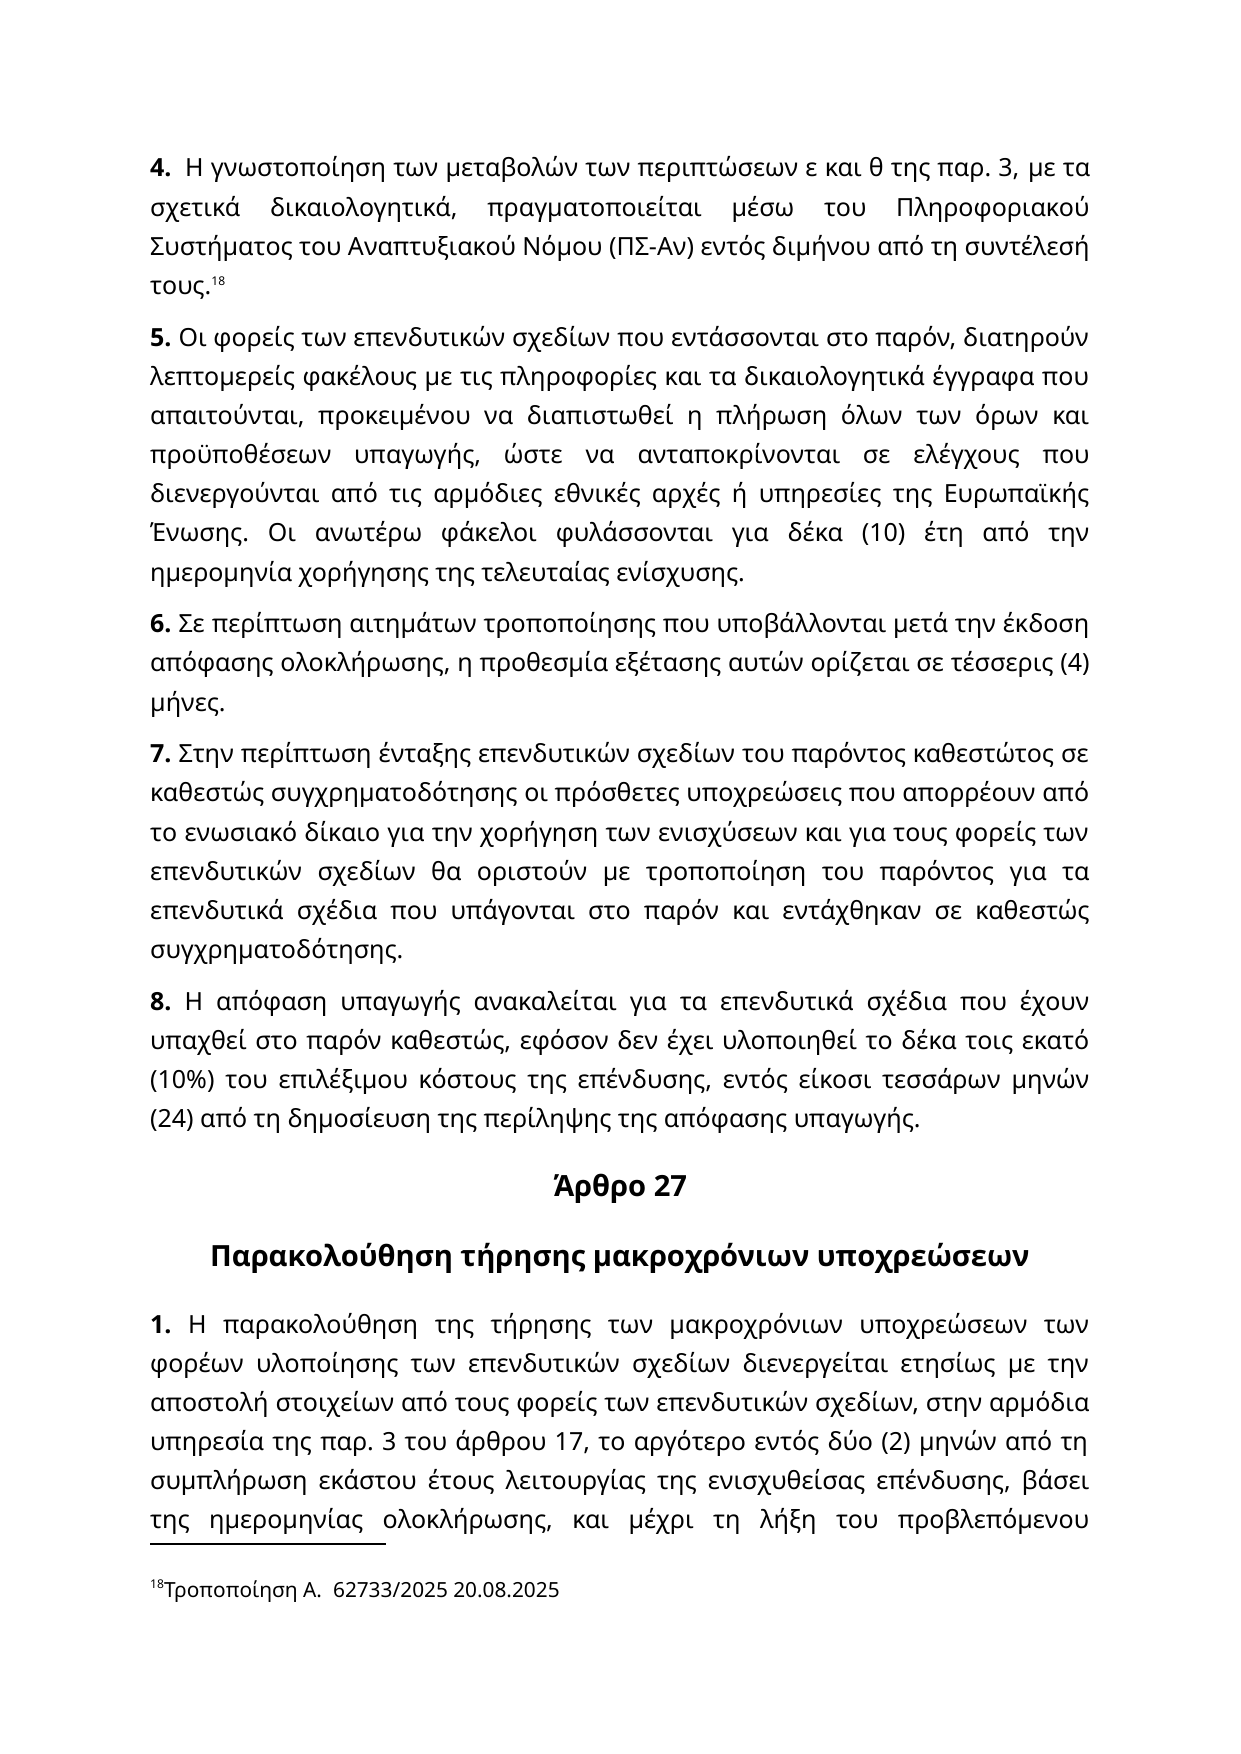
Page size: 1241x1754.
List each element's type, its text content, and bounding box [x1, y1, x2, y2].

text 4. Η γνωστοποίηση των μεταβολών των περιπτώσεων ε και θ της παρ. 3, με τα σχετικά δικαιολογητικά, πραγματοποιείται μέσω του Πληροφοριακού Συστήματος του Αναπτυξιακού Νόμου (ΠΣ-Αν) εντός διμήνου από τη συντέλεσή τους. [150, 150, 1090, 302]
text 7. Στην περίπτωση ένταξης επενδυτικών σχεδίων του παρόντος καθεστώτος σε καθεστώς συγχρηματοδότησης οι πρόσθετες υποχρεώσεις που απορρέουν από το ενωσιακό δίκαιο για την χορήγηση των ενισχύσεων και για τους φορείς των επενδυτικών σχεδίων θα οριστούν με τροποποίηση του παρόντος για τα επενδυτικά σχέδια που υπάγονται στο παρόν και εντάχθηκαν σε καθεστώς συγχρηματοδότησης. [150, 736, 1090, 966]
text 8. Η απόφαση υπαγωγής ανακαλείται για τα επενδυτικά σχέδια που έχουν υπαχθεί στο παρόν καθεστώς, εφόσον δεν έχει υλοποιηθεί το δέκα τοις εκατό (10%) του επιλέξιμου κόστους της επένδυσης, εντός είκοσι τεσσάρων μηνών (24) από τη δημοσίευση της περίληψης της απόφασης υπαγωγής. [150, 983, 1090, 1135]
text 6. Σε περίπτωση αιτημάτων τροποποίησης που υποβάλλονται μετά την έκδοση απόφασης ολοκλήρωσης, η προθεσμία εξέτασης αυτών ορίζεται σε τέσσερις (4) μήνες. [150, 606, 1090, 718]
text 1. Η παρακολούθηση της τήρησης των μακροχρόνιων υποχρεώσεων των φορέων υλοποίησης των επενδυτικών σχεδίων διενεργείται ετησίως με την αποστολή στοιχείων από τους φορείς των επενδυτικών σχεδίων, στην αρμόδια υπηρεσία της παρ. 3 του άρθρου 17, το αργότερο εντός δύο (2) μηνών από τη συμπλήρωση εκάστου έτους λειτουργίας της ενισχυθείσας επένδυσης, βάσει της ημερομηνίας ολοκλήρωσης, και μέχρι τη λήξη του προβλεπόμενου [150, 1306, 1090, 1536]
subtitle Παρακολούθηση τήρησης μακροχρόνιων υποχρεώσεων [150, 1236, 1090, 1275]
text 5. Οι φορείς των επενδυτικών σχεδίων που εντάσσονται στο παρόν, διατηρούν λεπτομερείς φακέλους με τις πληροφορίες και τα δικαιολογητικά έγγραφα που απαιτούνται, προκειμένου να διαπιστωθεί η πλήρωση όλων των όρων και προϋποθέσεων υπαγωγής, ώστε να ανταποκρίνονται σε ελέγχους που διενεργούνται από τις αρμόδιες εθνικές αρχές ή υπηρεσίες της Ευρωπαϊκής Ένωσης. Οι ανωτέρω φάκελοι φυλάσσονται για δέκα (10) έτη από την ημερομηνία χορήγησης της τελευταίας ενίσχυσης. [150, 319, 1090, 588]
subtitle Άρθρο 27 [150, 1165, 1090, 1205]
text Τροποποίηση A. 62733/2025 20.08.2025 [150, 1576, 1090, 1604]
